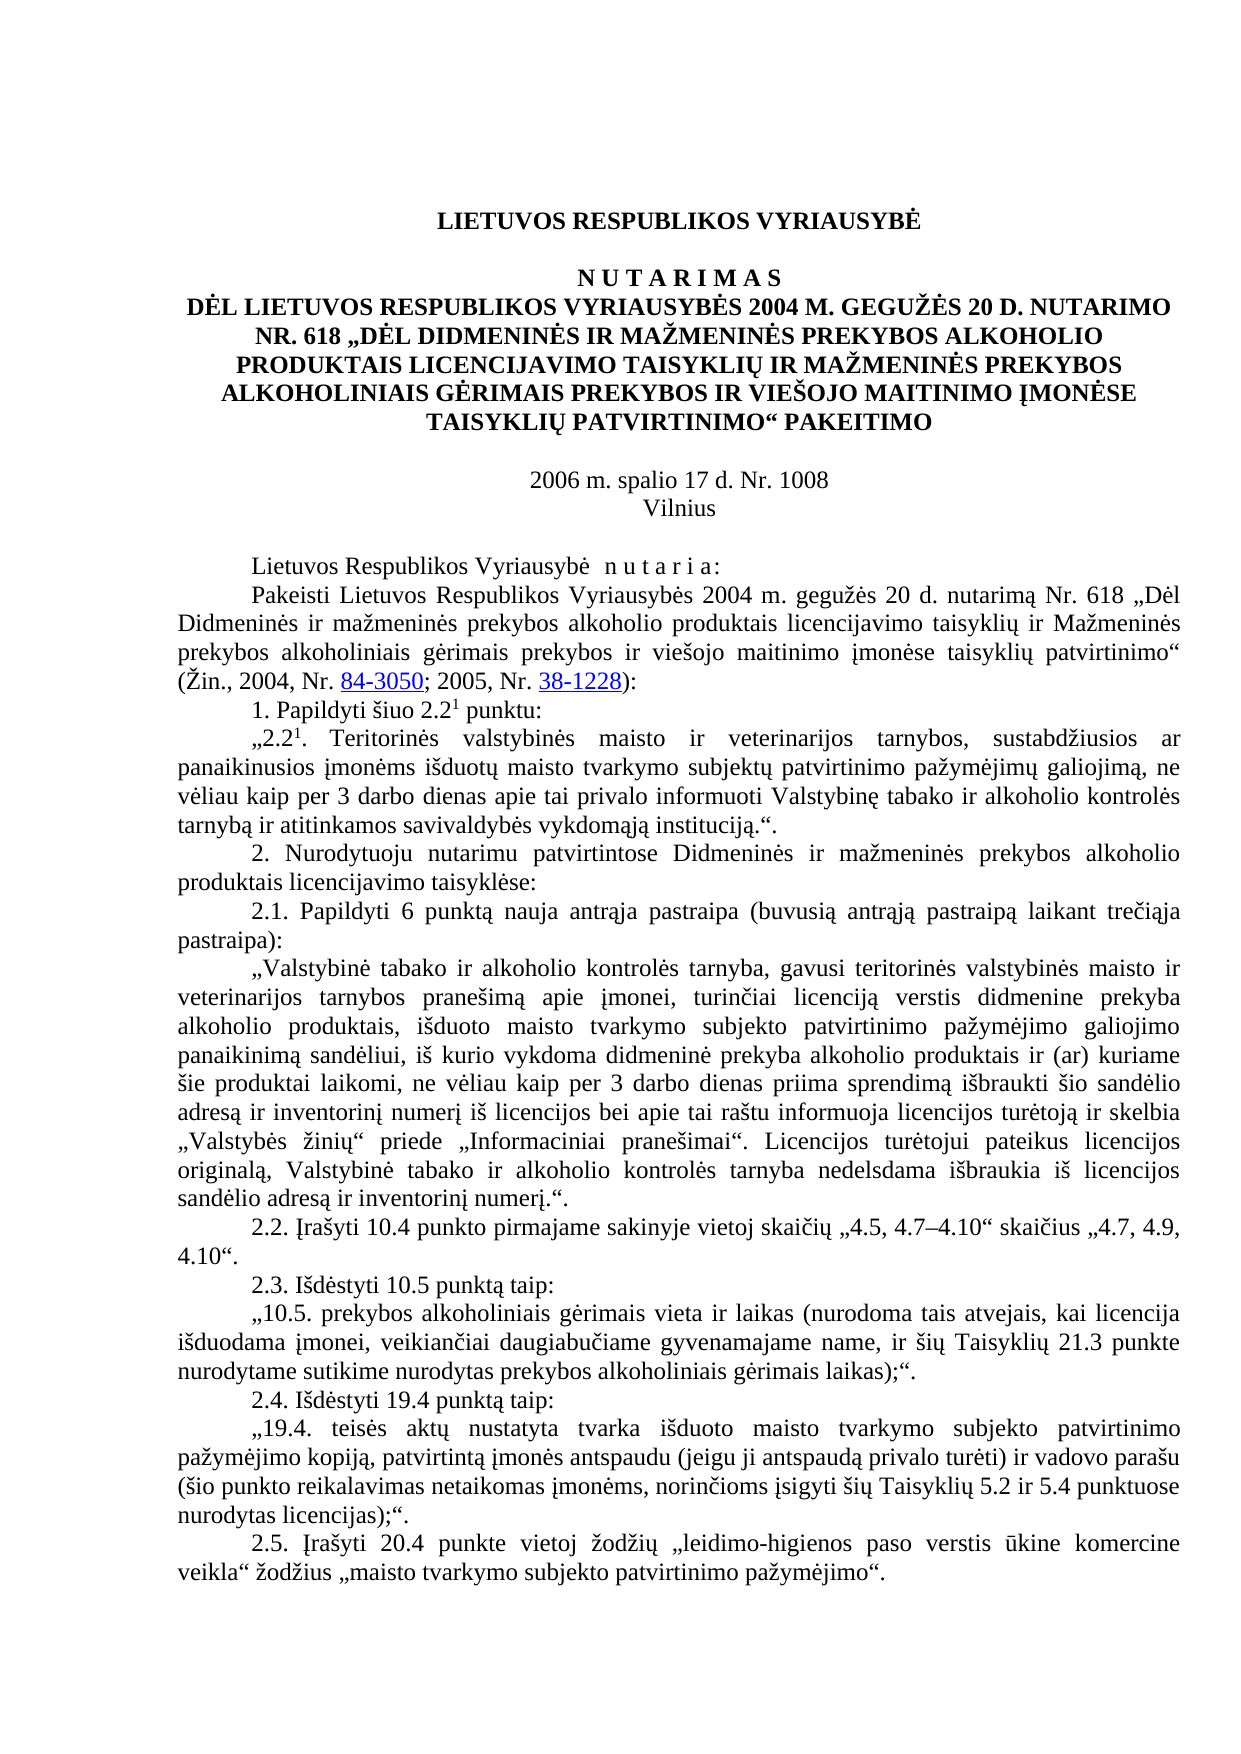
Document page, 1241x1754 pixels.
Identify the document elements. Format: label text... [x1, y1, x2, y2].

text 2.1. Papildyti 6 punktą nauja antrąja pastraipa (buvusią antrąją pastraipą laikant trečiąja pastraipa): [177, 896, 1181, 953]
text 2006 m. spalio 17 d. Nr. 1008 [177, 465, 1181, 493]
text N U T A R I M A S [177, 263, 1181, 292]
text DĖL LIETUVOS RESPUBLIKOS VYRIAUSYBĖS 2004 M. GEGUŽĖS 20 D. NUTARIMO NR. 618 „DĖL DIDMENINĖS IR MAŽMENINĖS PREKYBOS ALKOHOLIO PRODUKTAIS LICENCIJAVIMO TAISYKLIŲ IR MAŽMENINĖS PREKYBOS ALKOHOLINIAIS GĖRIMAIS PREKYBOS IR VIEŠOJO MAITINIMO ĮMONĖSE TAISYKLIŲ PATVIRTINIMO“ PAKEITIMO [177, 292, 1181, 436]
text 2.4. Išdėstyti 19.4 punktą taip: [177, 1385, 1181, 1413]
text Pakeisti Lietuvos Respublikos Vyriausybės 2004 m. gegužės 20 d. nutarimą Nr. 618 „Dėl Didmeninės ir mažmeninės prekybos alkoholio produktais licencijavimo taisyklių ir Mažmeninės prekybos alkoholiniais gėrimais prekybos ir viešojo maitinimo įmonėse taisyklių patvirtinimo“ (Žin., 2004, Nr. 84-3050; 2005, Nr. 38-1228): [177, 580, 1181, 695]
text 2.2. Įrašyti 10.4 punkto pirmajame sakinyje vietoj skaičių „4.5, 4.7–4.10“ skaičius „4.7, 4.9, 4.10“. [177, 1212, 1181, 1270]
text „19.4. teisės aktų nustatyta tvarka išduoto maisto tvarkymo subjekto patvirtinimo pažymėjimo kopiją, patvirtintą įmonės antspaudu (jeigu ji antspaudą privalo turėti) ir vadovo parašu (šio punkto reikalavimas netaikomas įmonėms, norinčioms įsigyti šių Taisyklių 5.2 ir 5.4 punktuose nurodytas licencijas);“. [177, 1413, 1181, 1528]
text Lietuvos Respublikos Vyriausybė nutaria: [177, 551, 1181, 580]
text Vilnius [177, 493, 1181, 522]
text 1. Papildyti šiuo 2.21 punktu: [177, 695, 1181, 723]
text 2.3. Išdėstyti 10.5 punktą taip: [177, 1270, 1181, 1298]
text 2. Nurodytuoju nutarimu patvirtintose Didmeninės ir mažmeninės prekybos alkoholio produktais licencijavimo taisyklėse: [177, 838, 1181, 896]
text 2.5. Įrašyti 20.4 punkte vietoj žodžių „leidimo-higienos paso verstis ūkine komercine veikla“ žodžius „maisto tvarkymo subjekto patvirtinimo pažymėjimo“. [177, 1528, 1181, 1586]
text „2.21. Teritorinės valstybinės maisto ir veterinarijos tarnybos, sustabdžiusios ar panaikinusios įmonėms išduotų maisto tvarkymo subjektų patvirtinimo pažymėjimų galiojimą, ne vėliau kaip per 3 darbo dienas apie tai privalo informuoti Valstybinę tabako ir alkoholio kontrolės tarnybą ir atitinkamos savivaldybės vykdomąją instituciją.“. [177, 723, 1181, 838]
text „Valstybinė tabako ir alkoholio kontrolės tarnyba, gavusi teritorinės valstybinės maisto ir veterinarijos tarnybos pranešimą apie įmonei, turinčiai licenciją verstis didmenine prekyba alkoholio produktais, išduoto maisto tvarkymo subjekto patvirtinimo pažymėjimo galiojimo panaikinimą sandėliui, iš kurio vykdoma didmeninė prekyba alkoholio produktais ir (ar) kuriame šie produktai laikomi, ne vėliau kaip per 3 darbo dienas priima sprendimą išbraukti šio sandėlio adresą ir inventorinį numerį iš licencijos bei apie tai raštu informuoja licencijos turėtoją ir skelbia „Valstybės žinių“ priede „Informaciniai pranešimai“. Licencijos turėtojui pateikus licencijos originalą, Valstybinė tabako ir alkoholio kontrolės tarnyba nedelsdama išbraukia iš licencijos sandėlio adresą ir inventorinį numerį.“. [177, 953, 1181, 1212]
text LIETUVOS RESPUBLIKOS VYRIAUSYBĖ [177, 206, 1181, 235]
text „10.5. prekybos alkoholiniais gėrimais vieta ir laikas (nurodoma tais atvejais, kai licencija išduodama įmonei, veikiančiai daugiabučiame gyvenamajame name, ir šių Taisyklių 21.3 punkte nurodytame sutikime nurodytas prekybos alkoholiniais gėrimais laikas);“. [177, 1298, 1181, 1385]
